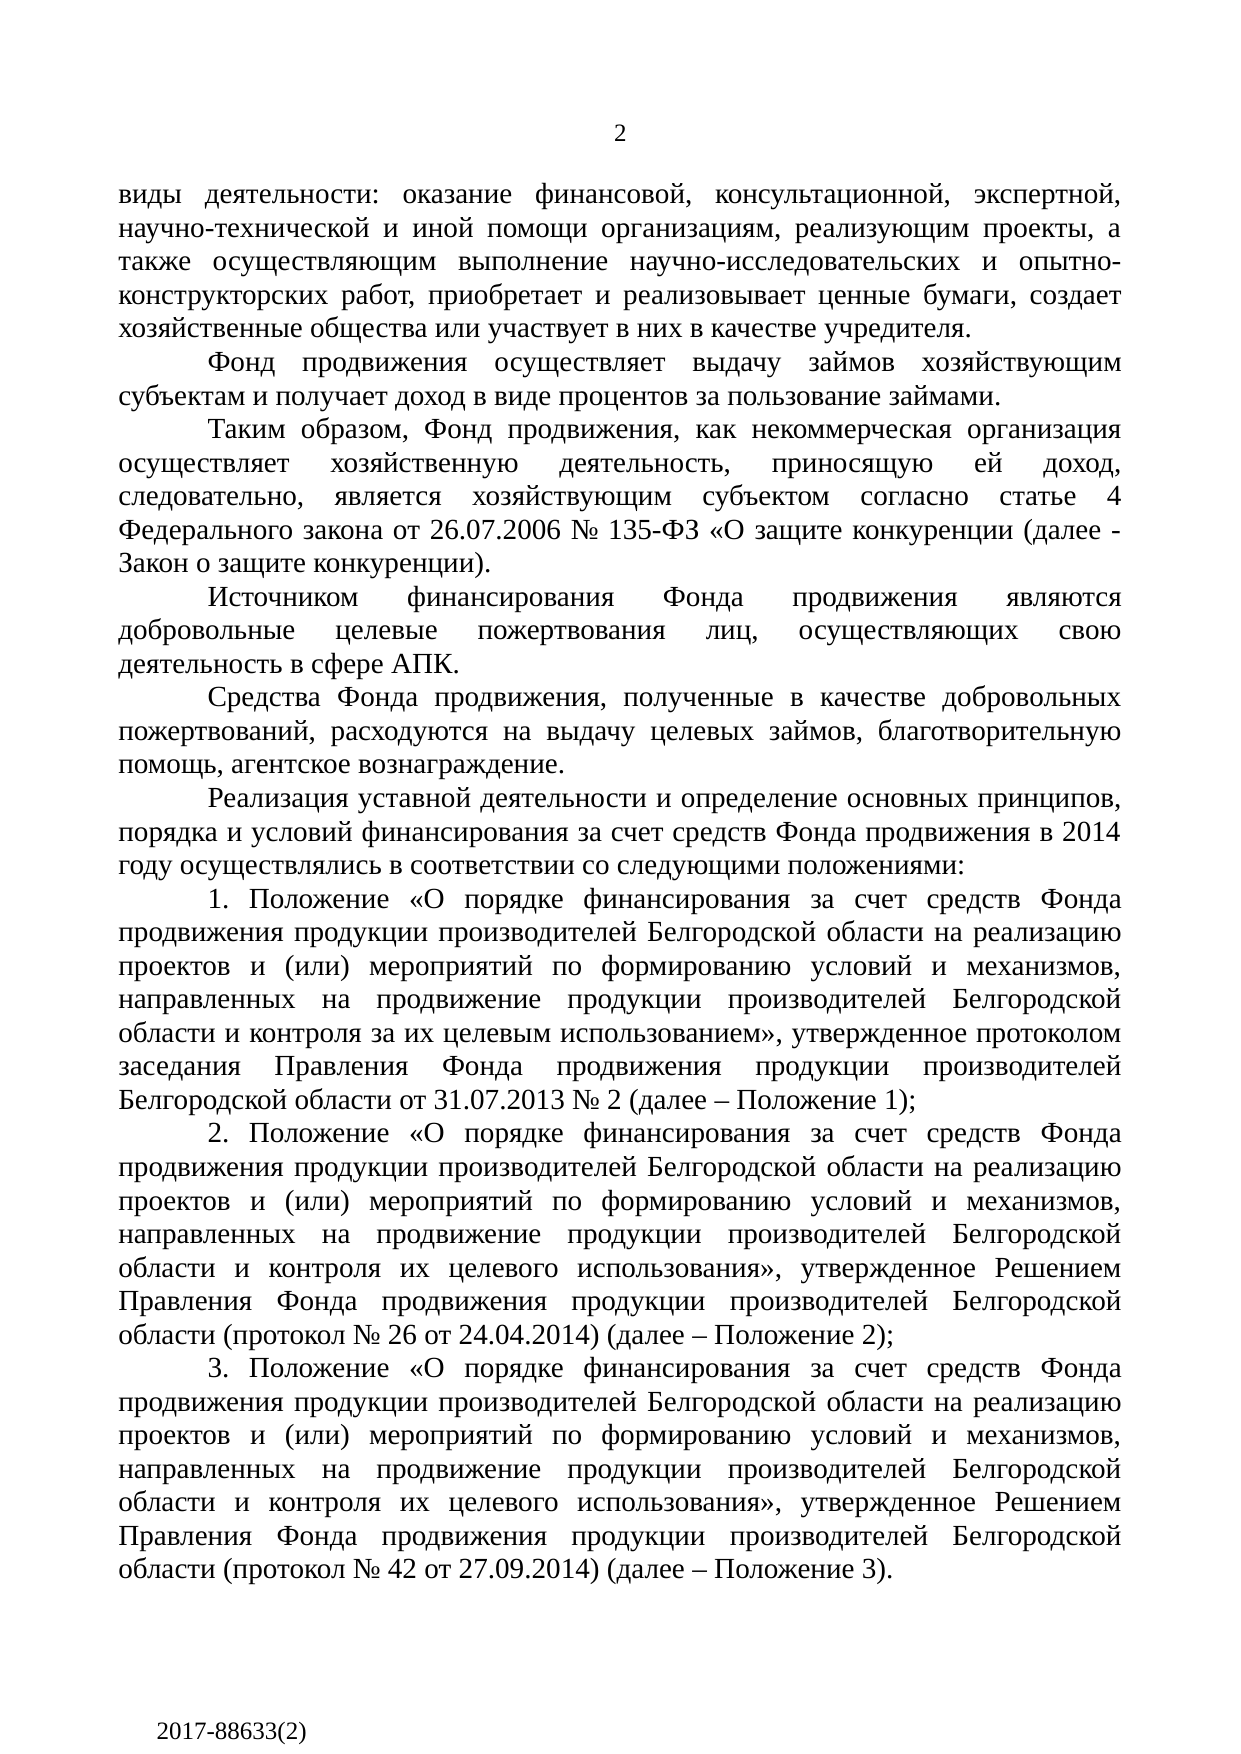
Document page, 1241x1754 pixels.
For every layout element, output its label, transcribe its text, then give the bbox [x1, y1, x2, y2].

text Фонд продвижения осуществляет выдачу займов хозяйствующим субъектам и получает доход в виде процентов за пользование займами. [118, 344, 1122, 411]
text Таким образом, Фонд продвижения, как некоммерческая организация осуществляет хозяйственную деятельность, приносящую ей доход, следовательно, является хозяйствующим субъектом согласно статье 4 Федерального закона от 26.07.2006 № 135-ФЗ «О защите конкуренции (далее - Закон о защите конкуренции). [118, 411, 1122, 579]
text Источником финансирования Фонда продвижения являются добровольные целевые пожертвования лиц, осуществляющих свою деятельность в сфере АПК. [118, 579, 1122, 679]
text виды деятельности: оказание финансовой, консультационной, экспертной, научно-технической и иной помощи организациям, реализующим проекты, а также осуществляющим выполнение научно-исследовательских и опытно-конструкторских работ, приобретает и реализовывает ценные бумаги, создает хозяйственные общества или участвует в них в качестве учредителя. [118, 176, 1122, 344]
text 3. Положение «О порядке финансирования за счет средств Фонда продвижения продукции производителей Белгородской области на реализацию проектов и (или) мероприятий по формированию условий и механизмов, направленных на продвижение продукции производителей Белгородской области и контроля их целевого использования», утвержденное Решением Правления Фонда продвижения продукции производителей Белгородской области (протокол № 42 от 27.09.2014) (далее – Положение 3). [118, 1350, 1122, 1585]
text Реализация уставной деятельности и определение основных принципов, порядка и условий финансирования за счет средств Фонда продвижения в 2014 году осуществлялись в соответствии со следующими положениями: [118, 780, 1122, 881]
text 1. Положение «О порядке финансирования за счет средств Фонда продвижения продукции производителей Белгородской области на реализацию проектов и (или) мероприятий по формированию условий и механизмов, направленных на продвижение продукции производителей Белгородской области и контроля за их целевым использованием», утвержденное протоколом заседания Правления Фонда продвижения продукции производителей Белгородской области от 31.07.2013 № 2 (далее – Положение 1); [118, 881, 1122, 1116]
text 2. Положение «О порядке финансирования за счет средств Фонда продвижения продукции производителей Белгородской области на реализацию проектов и (или) мероприятий по формированию условий и механизмов, направленных на продвижение продукции производителей Белгородской области и контроля их целевого использования», утвержденное Решением Правления Фонда продвижения продукции производителей Белгородской области (протокол № 26 от 24.04.2014) (далее – Положение 2); [118, 1116, 1122, 1350]
text Средства Фонда продвижения, полученные в качестве добровольных пожертвований, расходуются на выдачу целевых займов, благотворительную помощь, агентское вознаграждение. [118, 679, 1122, 780]
